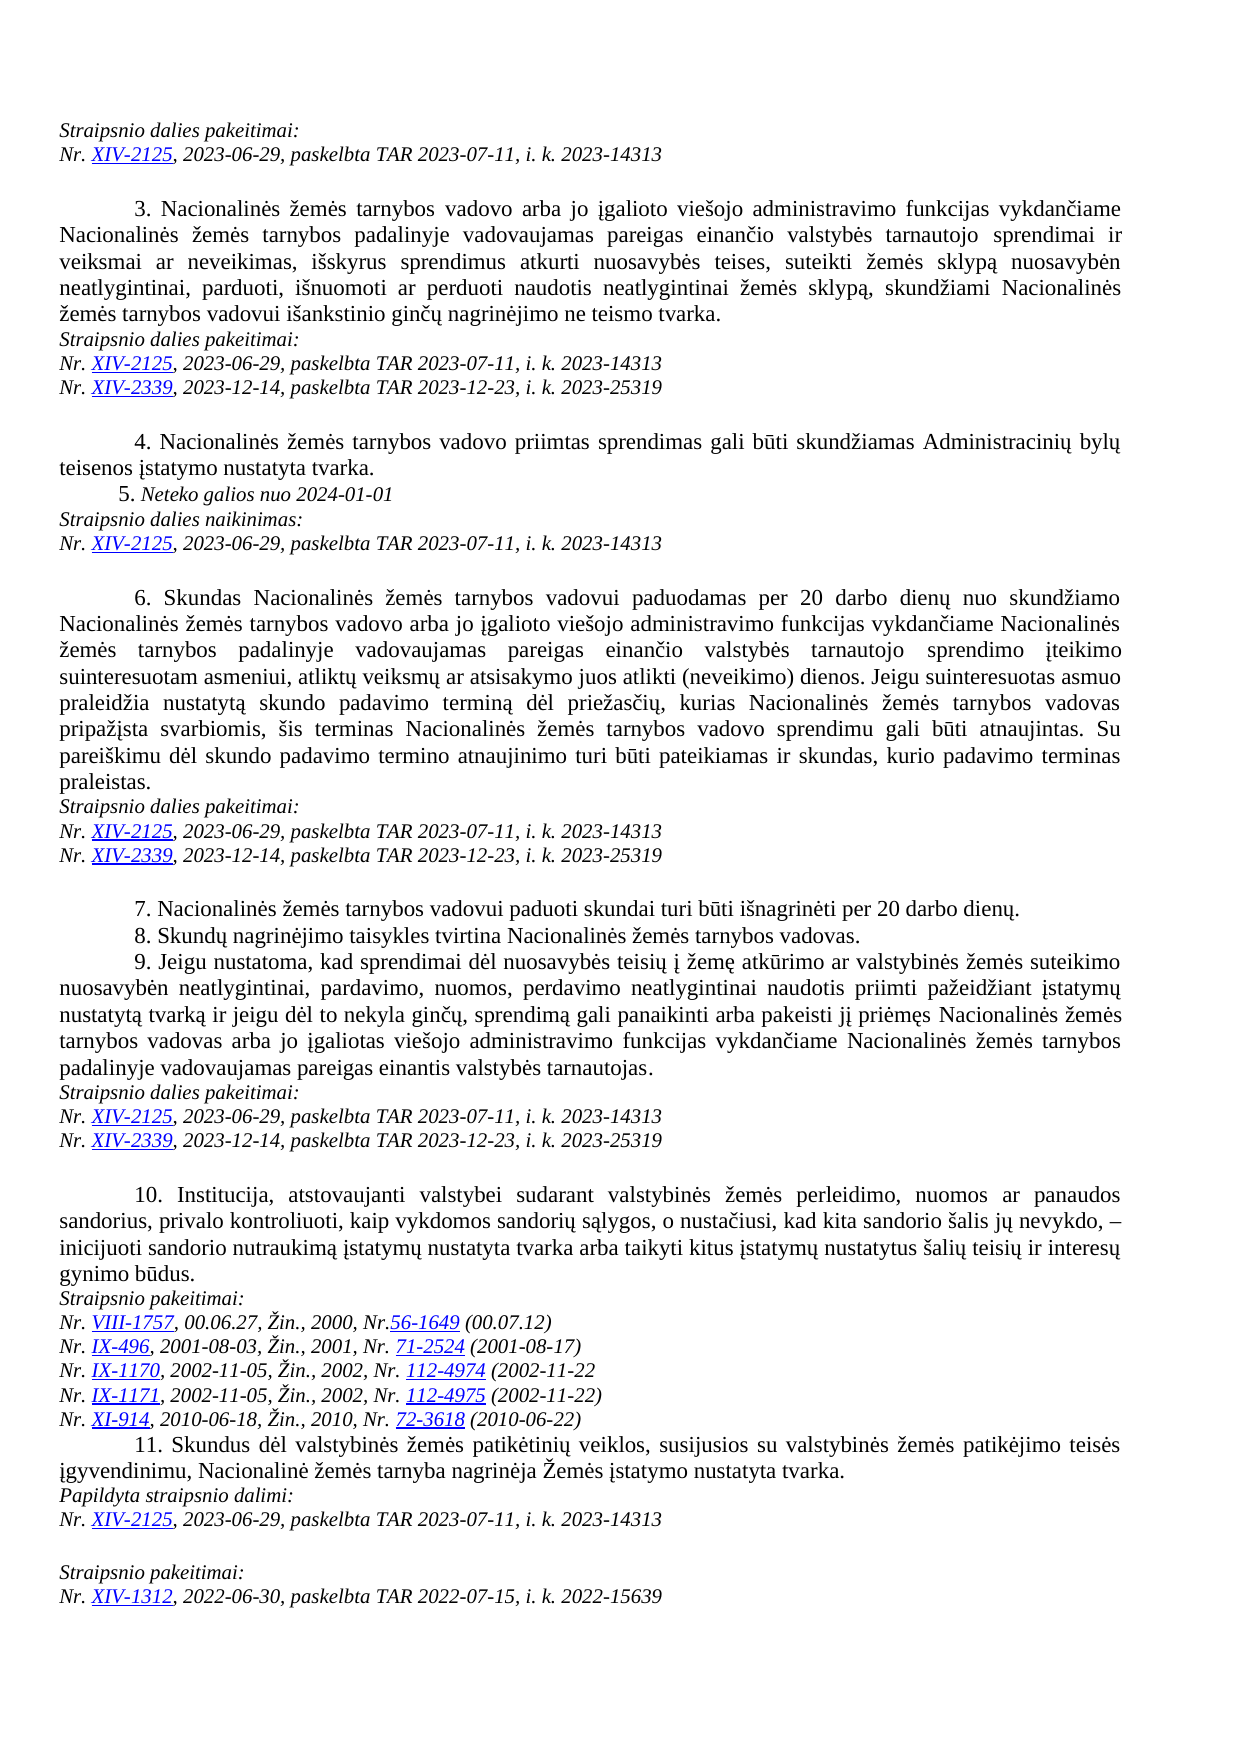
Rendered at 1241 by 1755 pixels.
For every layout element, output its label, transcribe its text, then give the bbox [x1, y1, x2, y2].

text Nr. XIV-2125, 2023-06-29, paskelbta TAR 2023-07-11, i. k. 2023-14313 [59, 142, 1122, 166]
text Straipsnio pakeitimai: [59, 1286, 1122, 1310]
text Straipsnio dalies pakeitimai: [59, 327, 1122, 351]
text Nr. IX-1171, 2002-11-05, Žin., 2002, Nr. 112-4975 (2002-11-22) [59, 1382, 1122, 1407]
text 5. Neteko galios nuo 2024-01-01 [59, 480, 1122, 507]
text Nr. XIV-2125, 2023-06-29, paskelbta TAR 2023-07-11, i. k. 2023-14313 [59, 818, 1122, 843]
text Papildyta straipsnio dalimi: [59, 1483, 1122, 1507]
text Nr. VIII-1757, 00.06.27, Žin., 2000, Nr.56-1649 (00.07.12) [59, 1310, 1122, 1334]
text Straipsnio pakeitimai: [59, 1560, 1122, 1584]
text 7. Nacionalinės žemės tarnybos vadovui paduoti skundai turi būti išnagrinėti per 20 darbo dienų. [59, 895, 1122, 922]
text Nr. XIV-2125, 2023-06-29, paskelbta TAR 2023-07-11, i. k. 2023-14313 [59, 531, 1122, 555]
text Nr. XIV-2339, 2023-12-14, paskelbta TAR 2023-12-23, i. k. 2023-25319 [59, 843, 1122, 867]
text Nr. IX-1170, 2002-11-05, Žin., 2002, Nr. 112-4974 (2002-11-22 [59, 1358, 1122, 1382]
text Nr. XIV-2339, 2023-12-14, paskelbta TAR 2023-12-23, i. k. 2023-25319 [59, 375, 1122, 399]
text Straipsnio dalies pakeitimai: [59, 794, 1122, 818]
text 8. Skundų nagrinėjimo taisykles tvirtina Nacionalinės žemės tarnybos vadovas. [59, 922, 1122, 948]
text 9. Jeigu nustatoma, kad sprendimai dėl nuosavybės teisių į žemę atkūrimo ar valstybinės žemės suteikimo nuosavybėn neatlygintinai, pardavimo, nuomos, perdavimo neatlygintinai naudotis priimti pažeidžiant įstatymų nustatytą tvarką ir jeigu dėl to nekyla ginčų, sprendimą gali panaikinti arba pakeisti jį priėmęs Nacionalinės žemės tarnybos vadovas arba jo įgaliotas viešojo administravimo funkcijas vykdančiame Nacionalinės žemės tarnybos padalinyje vadovaujamas pareigas einantis valstybės tarnautojas. [59, 948, 1122, 1080]
text 11. Skundus dėl valstybinės žemės patikėtinių veiklos, susijusios su valstybinės žemės patikėjimo teisės įgyvendinimu, Nacionalinė žemės tarnyba nagrinėja Žemės įstatymo nustatyta tvarka. [59, 1431, 1122, 1483]
text 4. Nacionalinės žemės tarnybos vadovo priimtas sprendimas gali būti skundžiamas Administracinių bylų teisenos įstatymo nustatyta tvarka. [59, 428, 1122, 480]
text 10. Institucija, atstovaujanti valstybei sudarant valstybinės žemės perleidimo, nuomos ar panaudos sandorius, privalo kontroliuoti, kaip vykdomos sandorių sąlygos, o nustačiusi, kad kita sandorio šalis jų nevykdo, – inicijuoti sandorio nutraukimą įstatymų nustatyta tvarka arba taikyti kitus įstatymų nustatytus šalių teisių ir interesų gynimo būdus. [59, 1181, 1122, 1286]
text Straipsnio dalies pakeitimai: [59, 118, 1122, 142]
text Nr. XI-914, 2010-06-18, Žin., 2010, Nr. 72-3618 (2010-06-22) [59, 1407, 1122, 1431]
text Nr. XIV-2125, 2023-06-29, paskelbta TAR 2023-07-11, i. k. 2023-14313 [59, 1507, 1122, 1531]
text Straipsnio dalies naikinimas: [59, 507, 1122, 531]
text Straipsnio dalies pakeitimai: [59, 1080, 1122, 1104]
text 3. Nacionalinės žemės tarnybos vadovo arba jo įgalioto viešojo administravimo funkcijas vykdančiame Nacionalinės žemės tarnybos padalinyje vadovaujamas pareigas einančio valstybės tarnautojo sprendimai ir veiksmai ar neveikimas, išskyrus sprendimus atkurti nuosavybės teises, suteikti žemės sklypą nuosavybėn neatlygintinai, parduoti, išnuomoti ar perduoti naudotis neatlygintinai žemės sklypą, skundžiami Nacionalinės žemės tarnybos vadovui išankstinio ginčų nagrinėjimo ne teismo tvarka. [59, 195, 1122, 327]
text Nr. IX-496, 2001-08-03, Žin., 2001, Nr. 71-2524 (2001-08-17) [59, 1334, 1122, 1358]
text Nr. XIV-2339, 2023-12-14, paskelbta TAR 2023-12-23, i. k. 2023-25319 [59, 1128, 1122, 1152]
text 6. Skundas Nacionalinės žemės tarnybos vadovui paduodamas per 20 darbo dienų nuo skundžiamo Nacionalinės žemės tarnybos vadovo arba jo įgalioto viešojo administravimo funkcijas vykdančiame Nacionalinės žemės tarnybos padalinyje vadovaujamas pareigas einančio valstybės tarnautojo sprendimo įteikimo suinteresuotam asmeniui, atliktų veiksmų ar atsisakymo juos atlikti (neveikimo) dienos. Jeigu suinteresuotas asmuo praleidžia nustatytą skundo padavimo terminą dėl priežasčių, kurias Nacionalinės žemės tarnybos vadovas pripažįsta svarbiomis, šis terminas Nacionalinės žemės tarnybos vadovo sprendimu gali būti atnaujintas. Su pareiškimu dėl skundo padavimo termino atnaujinimo turi būti pateikiamas ir skundas, kurio padavimo terminas praleistas. [59, 584, 1122, 794]
text Nr. XIV-2125, 2023-06-29, paskelbta TAR 2023-07-11, i. k. 2023-14313 [59, 351, 1122, 375]
text Nr. XIV-1312, 2022-06-30, paskelbta TAR 2022-07-15, i. k. 2022-15639 [59, 1584, 1122, 1608]
text Nr. XIV-2125, 2023-06-29, paskelbta TAR 2023-07-11, i. k. 2023-14313 [59, 1104, 1122, 1128]
